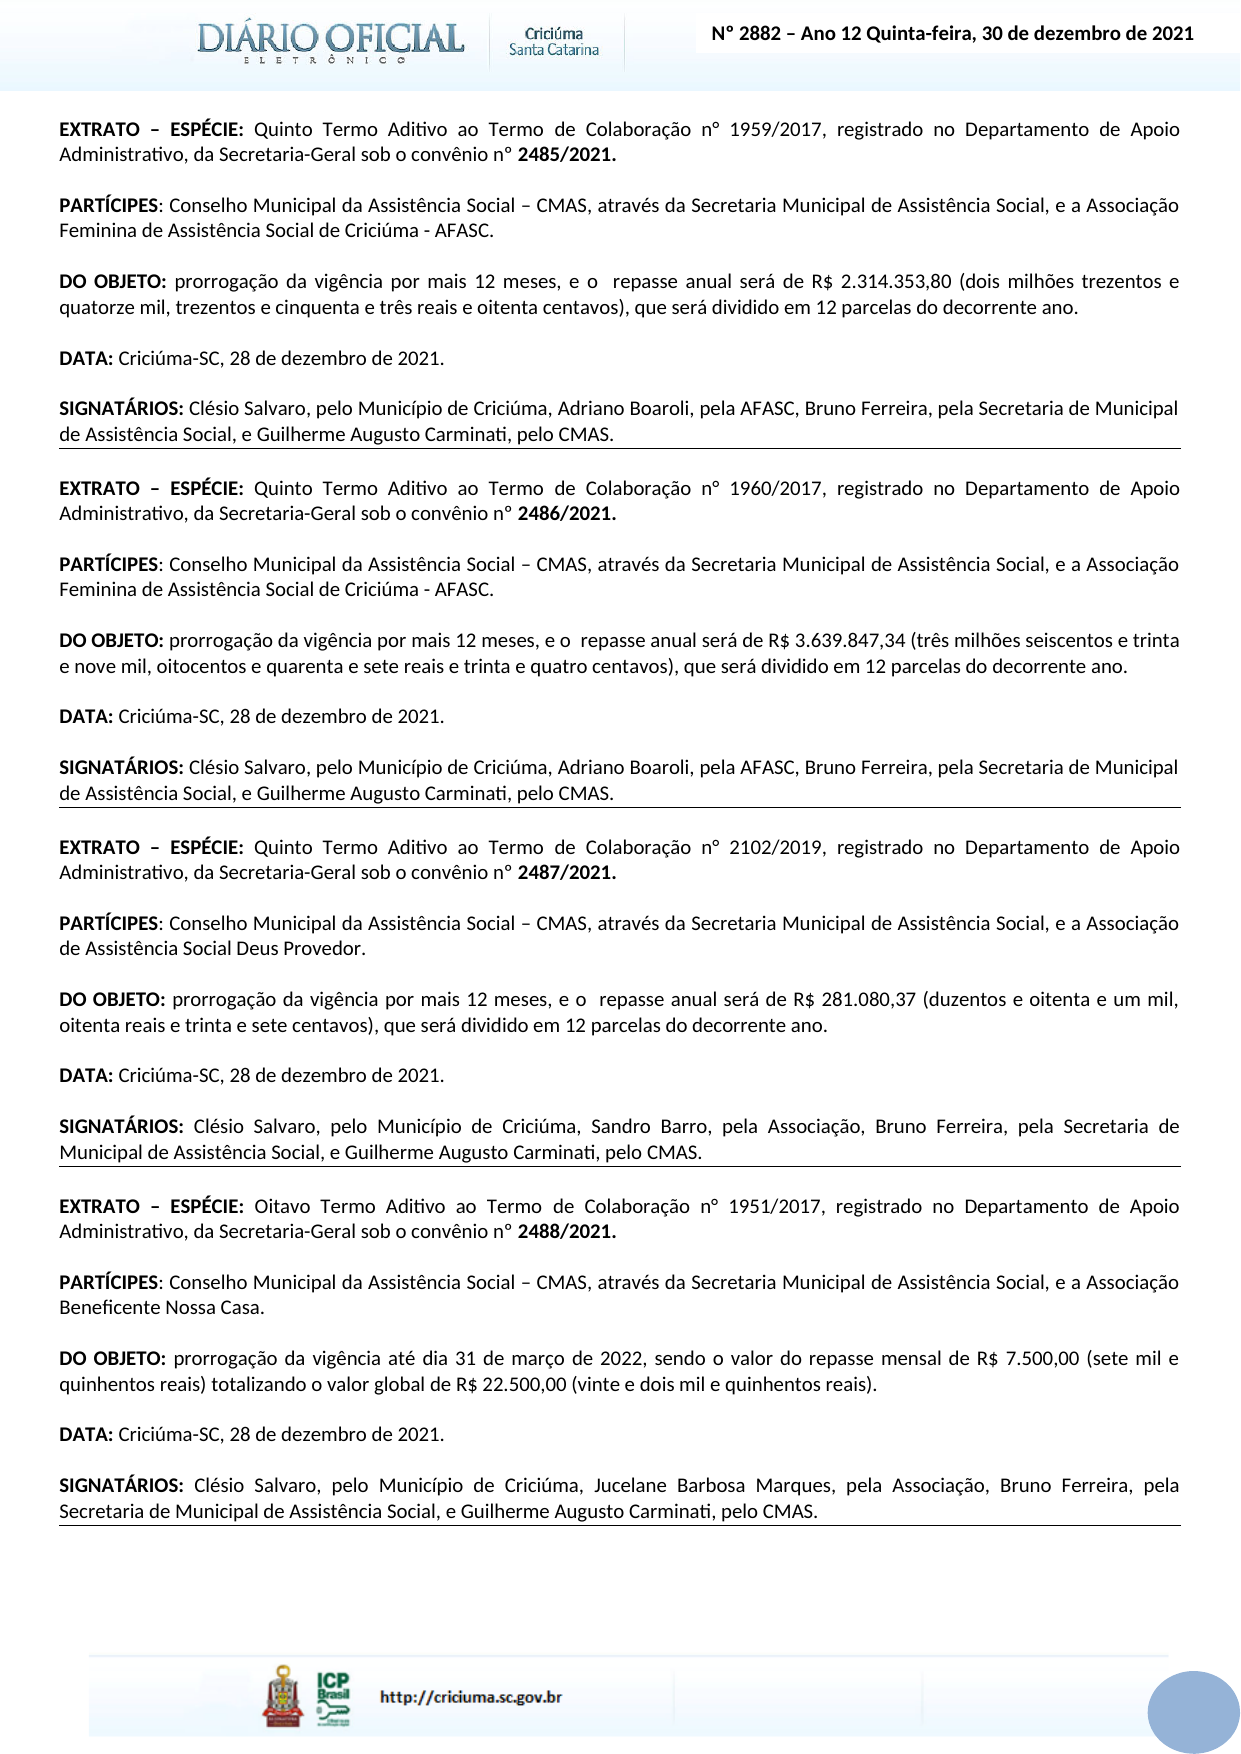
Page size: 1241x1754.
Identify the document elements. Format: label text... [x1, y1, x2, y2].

text DATA: Criciúma-SC, 28 de dezembro de 2021. [59, 345, 1181, 370]
text PARTÍCIPES: Conselho Municipal da Assistência Social – CMAS, através da Secretaria Municipal de Assistência Social, e a Associação Feminina de Assistência Social de Criciúma - AFASC. [59, 551, 1181, 602]
text DO OBJETO: prorrogação da vigência por mais 12 meses, e o repasse anual será de R$ 3.639.847,34 (três milhões seiscentos e trinta e nove mil, oitocentos e quarenta e sete reais e trinta e quatro centavos), que será dividido em 12 parcelas do decorrente ano. [59, 627, 1181, 678]
text EXTRATO – ESPÉCIE: Quinto Termo Aditivo ao Termo de Colaboração n° 1960/2017, registrado no Departamento de Apoio Administrativo, da Secretaria-Geral sob o convênio nº 2486/2021. [59, 475, 1181, 526]
text SIGNATÁRIOS: Clésio Salvaro, pelo Município de Criciúma, Adriano Boaroli, pela AFASC, Bruno Ferreira, pela Secretaria de Municipal de Assistência Social, e Guilherme Augusto Carminati, pelo CMAS. [59, 754, 1181, 807]
text DATA: Criciúma-SC, 28 de dezembro de 2021. [59, 704, 1181, 729]
text DATA: Criciúma-SC, 28 de dezembro de 2021. [59, 1422, 1181, 1447]
text SIGNATÁRIOS: Clésio Salvaro, pelo Município de Criciúma, Sandro Barro, pela Associação, Bruno Ferreira, pela Secretaria de Municipal de Assistência Social, e Guilherme Augusto Carminati, pelo CMAS. [59, 1113, 1181, 1166]
text PARTÍCIPES: Conselho Municipal da Assistência Social – CMAS, através da Secretaria Municipal de Assistência Social, e a Associação de Assistência Social Deus Provedor. [59, 910, 1181, 961]
text EXTRATO – ESPÉCIE: Quinto Termo Aditivo ao Termo de Colaboração n° 2102/2019, registrado no Departamento de Apoio Administrativo, da Secretaria-Geral sob o convênio nº 2487/2021. [59, 834, 1181, 885]
text PARTÍCIPES: Conselho Municipal da Assistência Social – CMAS, através da Secretaria Municipal de Assistência Social, e a Associação Feminina de Assistência Social de Criciúma - AFASC. [59, 192, 1181, 243]
text EXTRATO – ESPÉCIE: Quinto Termo Aditivo ao Termo de Colaboração n° 1959/2017, registrado no Departamento de Apoio Administrativo, da Secretaria-Geral sob o convênio nº 2485/2021. [59, 116, 1181, 167]
text SIGNATÁRIOS: Clésio Salvaro, pelo Município de Criciúma, Jucelane Barbosa Marques, pela Associação, Bruno Ferreira, pela Secretaria de Municipal de Assistência Social, e Guilherme Augusto Carminati, pelo CMAS. [59, 1472, 1181, 1525]
text EXTRATO – ESPÉCIE: Oitavo Termo Aditivo ao Termo de Colaboração n° 1951/2017, registrado no Departamento de Apoio Administrativo, da Secretaria-Geral sob o convênio nº 2488/2021. [59, 1193, 1181, 1244]
text SIGNATÁRIOS: Clésio Salvaro, pelo Município de Criciúma, Adriano Boaroli, pela AFASC, Bruno Ferreira, pela Secretaria de Municipal de Assistência Social, e Guilherme Augusto Carminati, pelo CMAS. [59, 396, 1181, 448]
text DO OBJETO: prorrogação da vigência por mais 12 meses, e o repasse anual será de R$ 2.314.353,80 (dois milhões trezentos e quatorze mil, trezentos e cinquenta e três reais e oitenta centavos), que será dividido em 12 parcelas do decorrente ano. [59, 268, 1181, 319]
text PARTÍCIPES: Conselho Municipal da Assistência Social – CMAS, através da Secretaria Municipal de Assistência Social, e a Associação Beneficente Nossa Casa. [59, 1269, 1181, 1320]
text DO OBJETO: prorrogação da vigência por mais 12 meses, e o repasse anual será de R$ 281.080,37 (duzentos e oitenta e um mil, oitenta reais e trinta e sete centavos), que será dividido em 12 parcelas do decorrente ano. [59, 986, 1181, 1037]
text DATA: Criciúma-SC, 28 de dezembro de 2021. [59, 1063, 1181, 1088]
text DO OBJETO: prorrogação da vigência até dia 31 de março de 2022, sendo o valor do repasse mensal de R$ 7.500,00 (sete mil e quinhentos reais) totalizando o valor global de R$ 22.500,00 (vinte e dois mil e quinhentos reais). [59, 1345, 1181, 1396]
